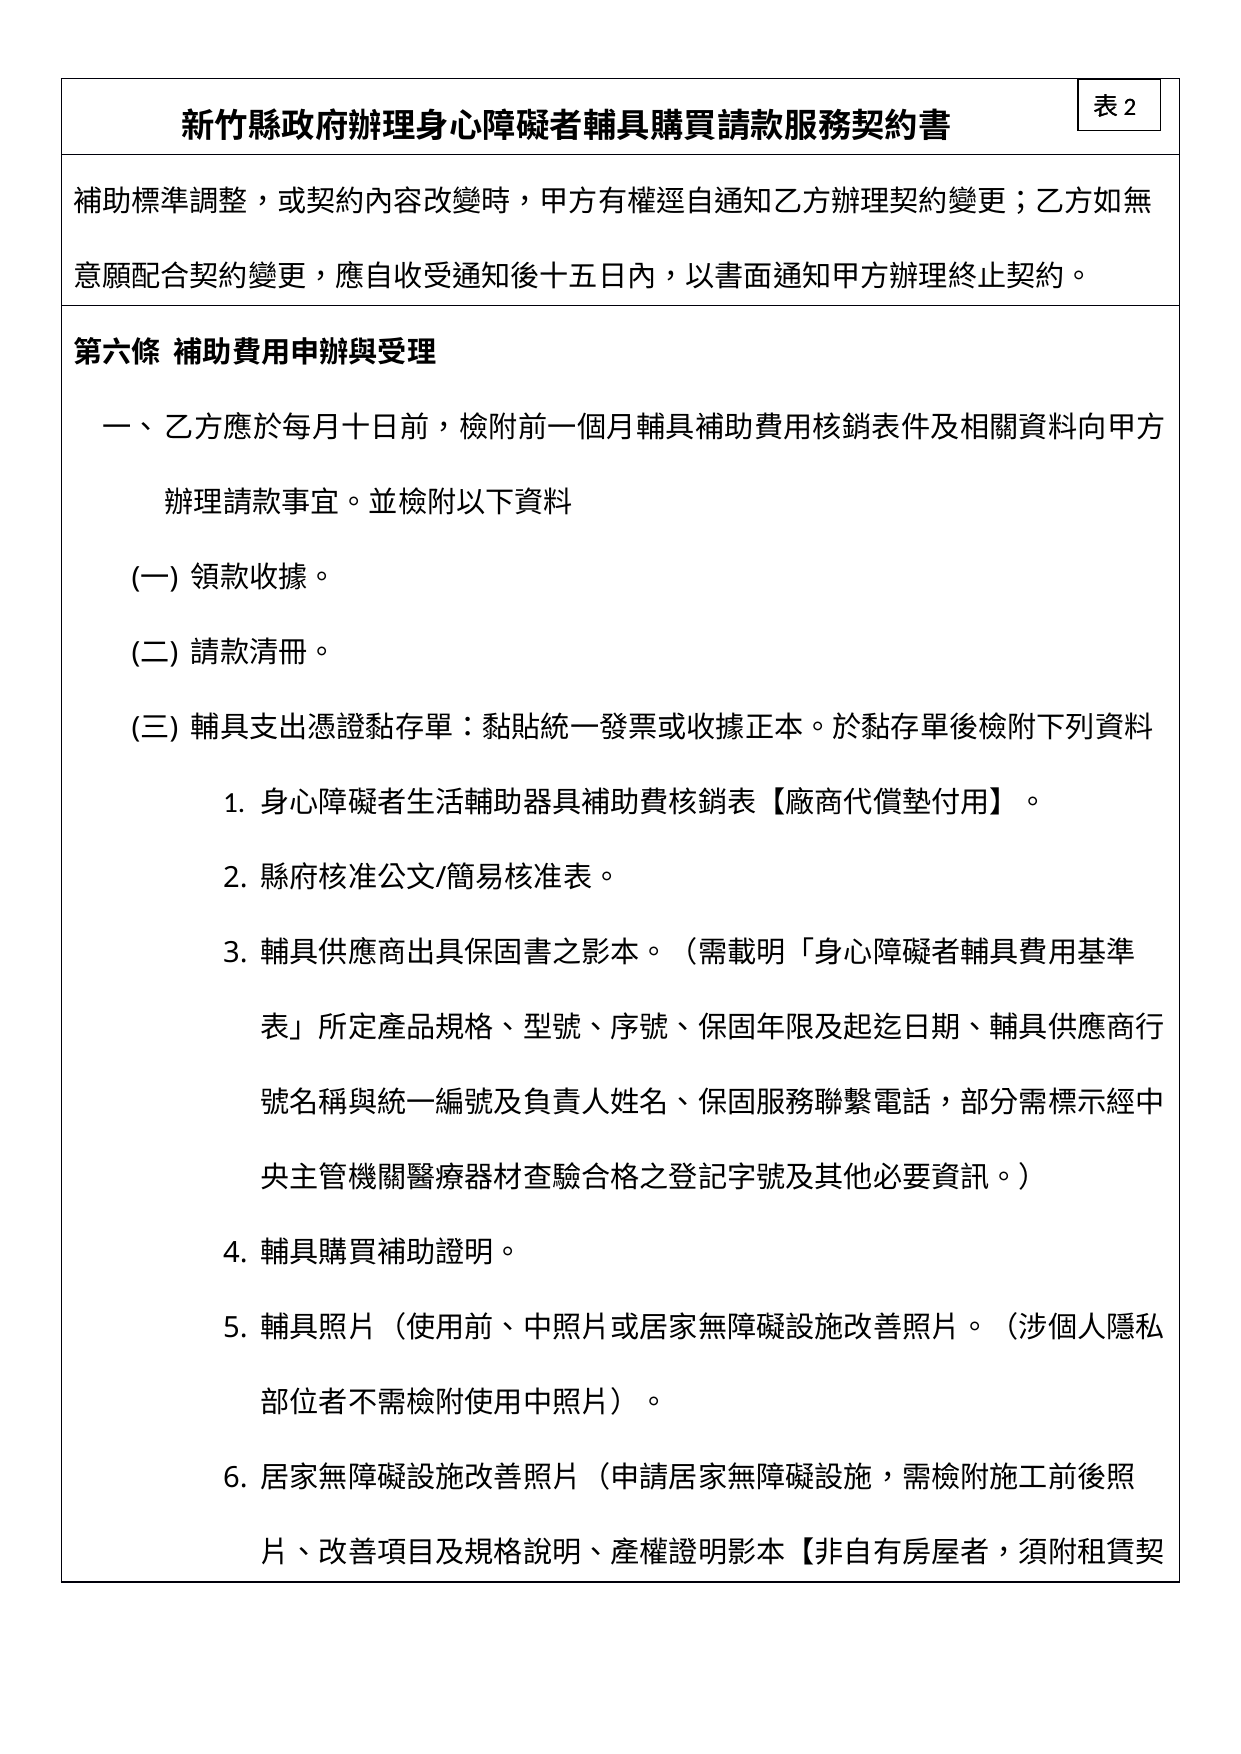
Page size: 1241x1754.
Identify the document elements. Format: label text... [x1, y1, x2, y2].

table_header 新竹縣政府辦理身心障礙者輔具購買請款服務契約書 [62, 79, 1179, 154]
table_cell 第六條 補助費用申辦與受理 乙方應於每月十日前，檢附前一個月輔具補助費用核銷表件及相關資料向甲方辦理請款事宜。並檢附以下資料 領款收據。 請款清冊。 輔具支出憑證黏存單：黏貼統一發票或收據正本。於黏存單後檢附下列資料 身心障礙者生活輔助器具補助費核銷表【廠商代償墊付用】。 縣府核准公文/簡易核准表。 輔具供應商出具保固書之影本。（需載明「身心障礙者輔具費用基準表」所定產品規格、型號、序號、保固年限及起迄日期、輔具供應商行號名稱與統一編號及負責人姓名、保固服務聯繫電話，部分需標示經中央主管機關醫療器材查驗合格之登記字號及其他必要資訊。） 輔具購買補助證明。 輔具照片（使用前、中照片或居家無障礙設施改善照片。（涉個人隱私部位者不需檢附使用中照片）。 居家無障礙設施改善照片（申請居家無障礙設施，需檢附施工前後照片、改善項目及規格說明、產權證明影本【非自有房屋者，須附租賃契約書影本、產權證明影本及屋主同意施工書】)。 其他應備文件（依據「身心障礙者輔具費用補助辦法」、「身心障礙者輔具費用補助基準表」等相關規定檢附。） 乙方所送文件或資料不全者，甲方應敘明理由，以書面或當場通知其限期補正；逾期未完成補件者，甲方不予受理。 [62, 306, 1179, 1581]
table_cell 補助標準調整，或契約內容改變時，甲方有權逕自通知乙方辦理契約變更；乙方如無意願配合契約變更，應自收受通知後十五日內，以書面通知甲方辦理終止契約。 [62, 155, 1179, 305]
